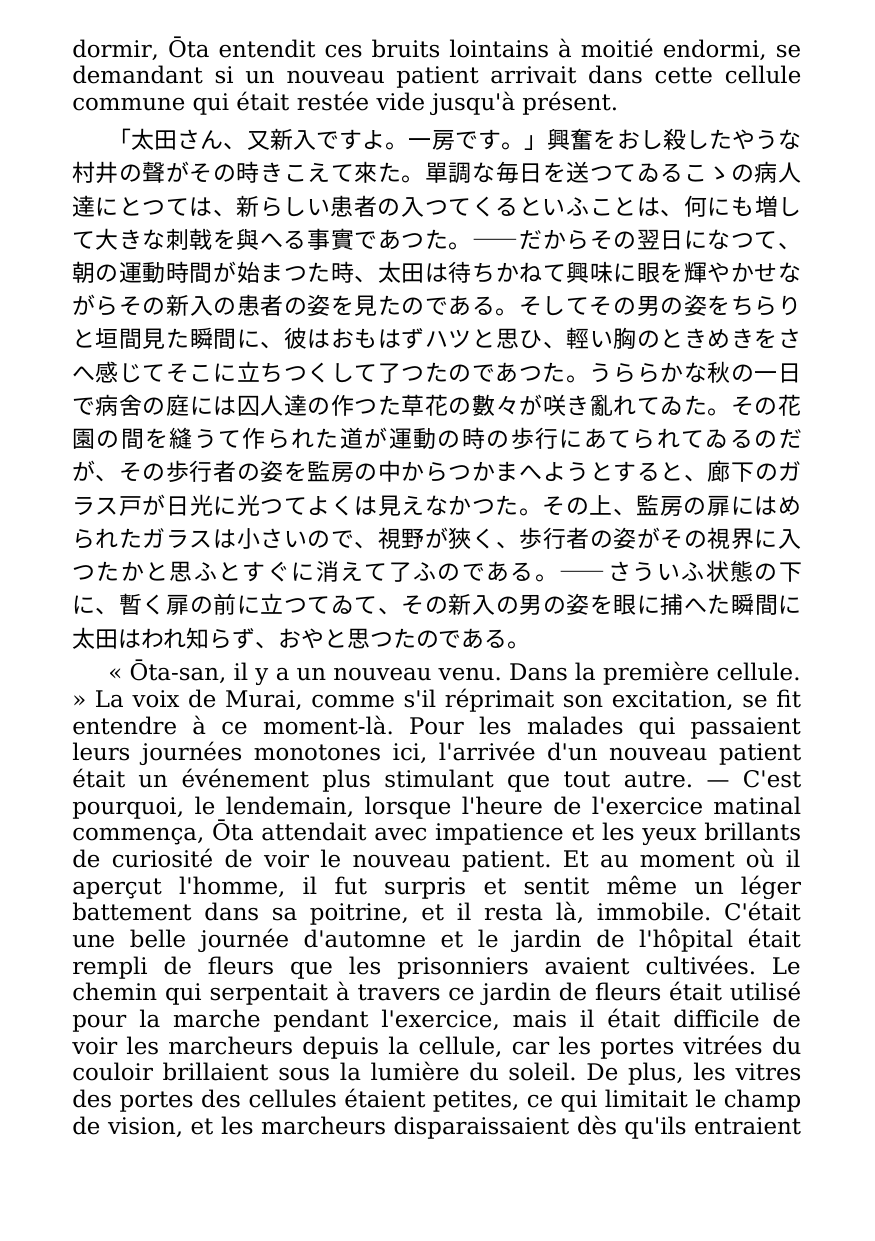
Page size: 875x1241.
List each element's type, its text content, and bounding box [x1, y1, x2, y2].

text dormir, Ōta entendit ces bruits lointains à moitié endormi, se demandant si un nouveau patient arrivait dans cette cellule commune qui était restée vide jusqu'à présent. [72, 36, 802, 116]
text « Ōta-san, il y a un nouveau venu. Dans la première cellule. » La voix de Murai, comme s'il réprimait son excitation, se fit entendre à ce moment-là. Pour les malades qui passaient leurs journées monotones ici, l'arrivée d'un nouveau patient était un événement plus stimulant que tout autre. — C'est pourquoi, le lendemain, lorsque l'heure de l'exercice matinal commença, Ōta attendait avec impatience et les yeux brillants de curiosité de voir le nouveau patient. Et au moment où il aperçut l'homme, il fut surpris et sentit même un léger battement dans sa poitrine, et il resta là, immobile. C'était une belle journée d'automne et le jardin de l'hôpital était rempli de fleurs que les prisonniers avaient cultivées. Le chemin qui serpentait à travers ce jardin de fleurs était utilisé pour la marche pendant l'exercice, mais il était difficile de voir les marcheurs depuis la cellule, car les portes vitrées du couloir brillaient sous la lumière du soleil. De plus, les vitres des portes des cellules étaient petites, ce qui limitait le champ de vision, et les marcheurs disparaissaient dès qu'ils entraient [72, 659, 802, 1139]
text 「太田さん、又新入ですよ。一房です。」興奮をおし殺したやうな村井の聲がその時きこえて來た。單調な毎日を送つてゐるこゝの病人達にとつては、新らしい患者の入つてくるといふことは、何にも増して大きな刺戟を與へる事實であつた。――だからその翌日になつて、朝の運動時間が始まつた時、太田は待ちかねて興味に眼を輝やかせながらその新入の患者の姿を見たのである。そしてその男の姿をちらりと垣間見た瞬間に、彼はおもはずハツと思ひ、輕い胸のときめきをさへ感じてそこに立ちつくして了つたのであつた。うららかな秋の一日で病舍の庭には囚人達の作つた草花の數々が咲き亂れてゐた。その花園の間を縫うて作られた道が運動の時の歩行にあてられてゐるのだが、その歩行者の姿を監房の中からつかまへようとすると、廊下のガラス戸が日光に光つてよくは見えなかつた。その上、監房の扉にはめられたガラスは小さいので、視野が狹く、歩行者の姿がその視界に入つたかと思ふとすぐに消えて了ふのである。――さういふ状態の下に、暫く扉の前に立つてゐて、その新入の男の姿を眼に捕へた瞬間に太田はわれ知らず、おやと思つたのである。 [72, 122, 802, 654]
